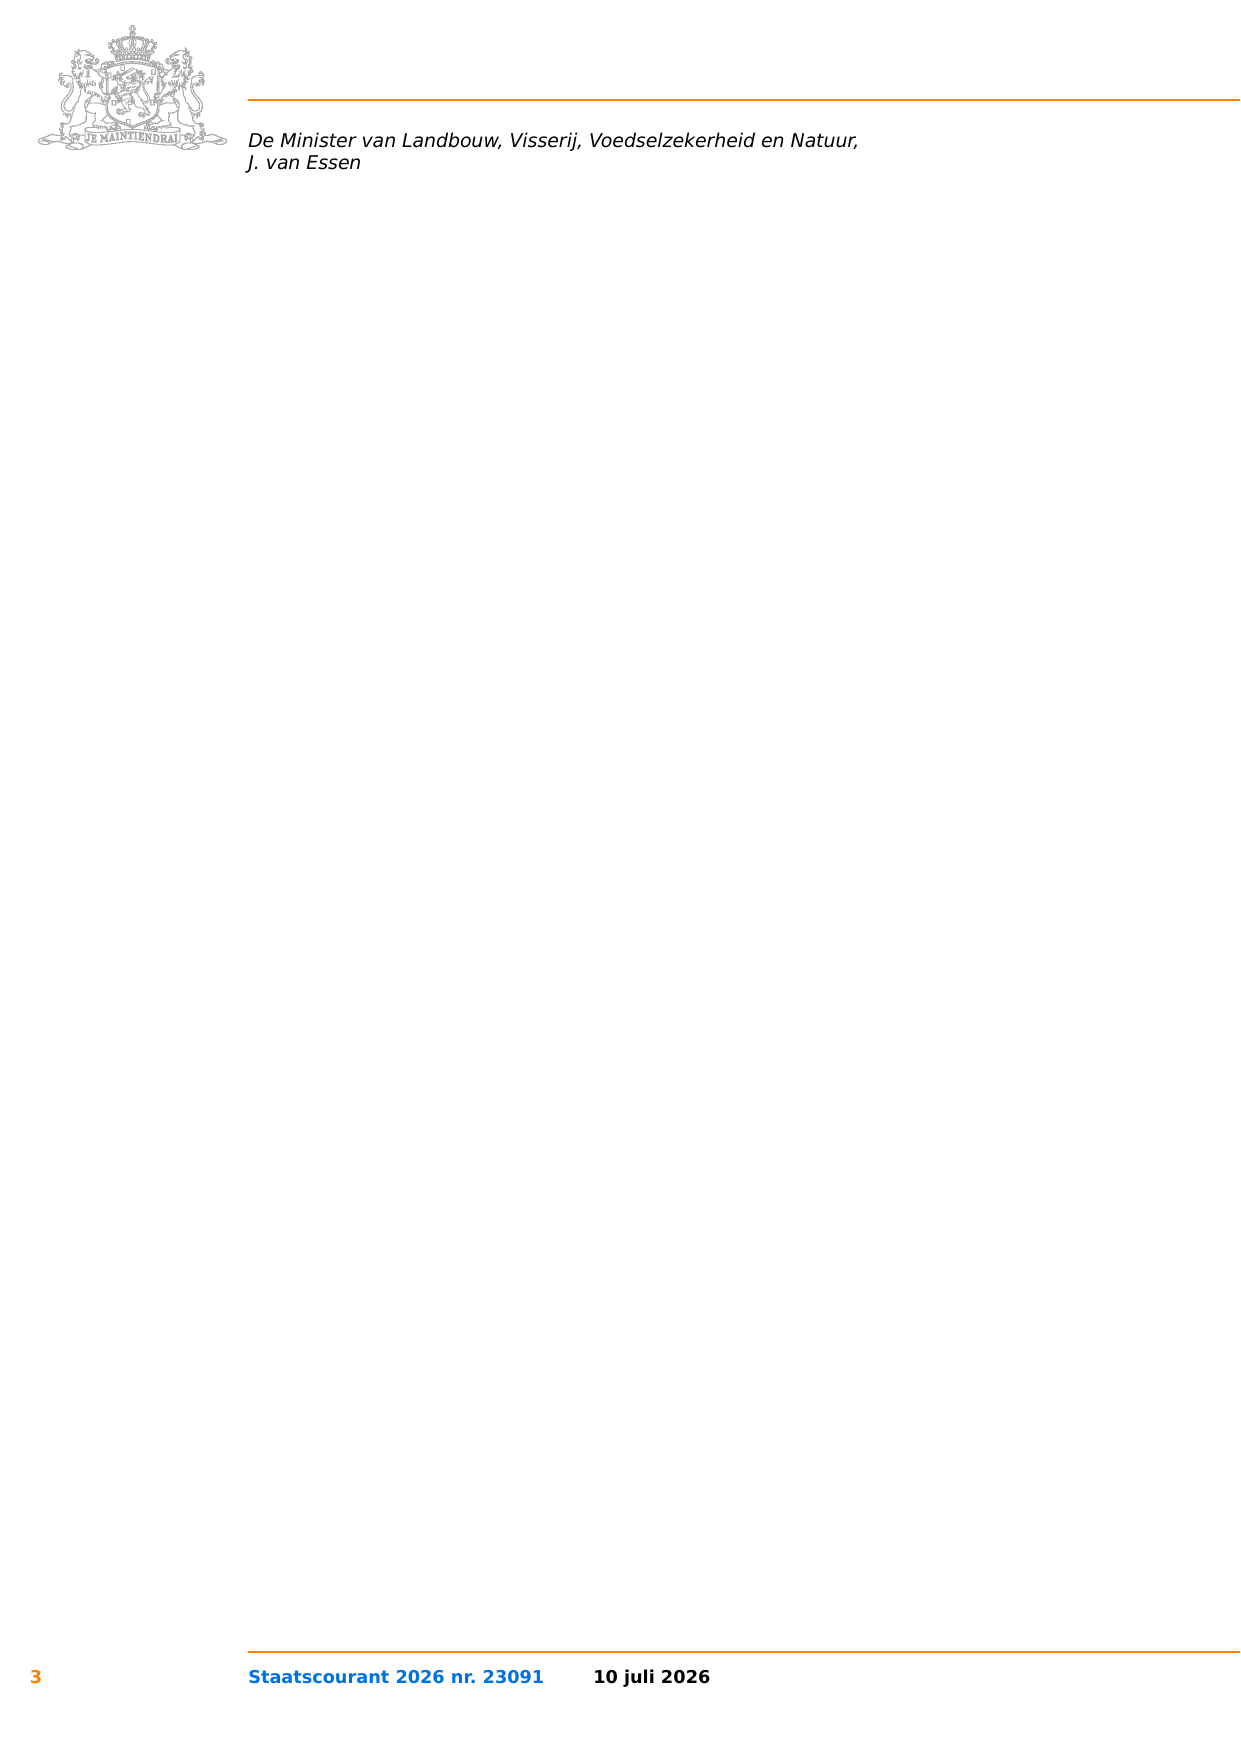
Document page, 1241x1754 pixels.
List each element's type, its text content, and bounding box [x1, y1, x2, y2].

picture [38, 25, 227, 150]
text De Minister van Landbouw, Visserij, Voedselzekerheid en Natuur, J. van Essen [248, 130, 1163, 174]
